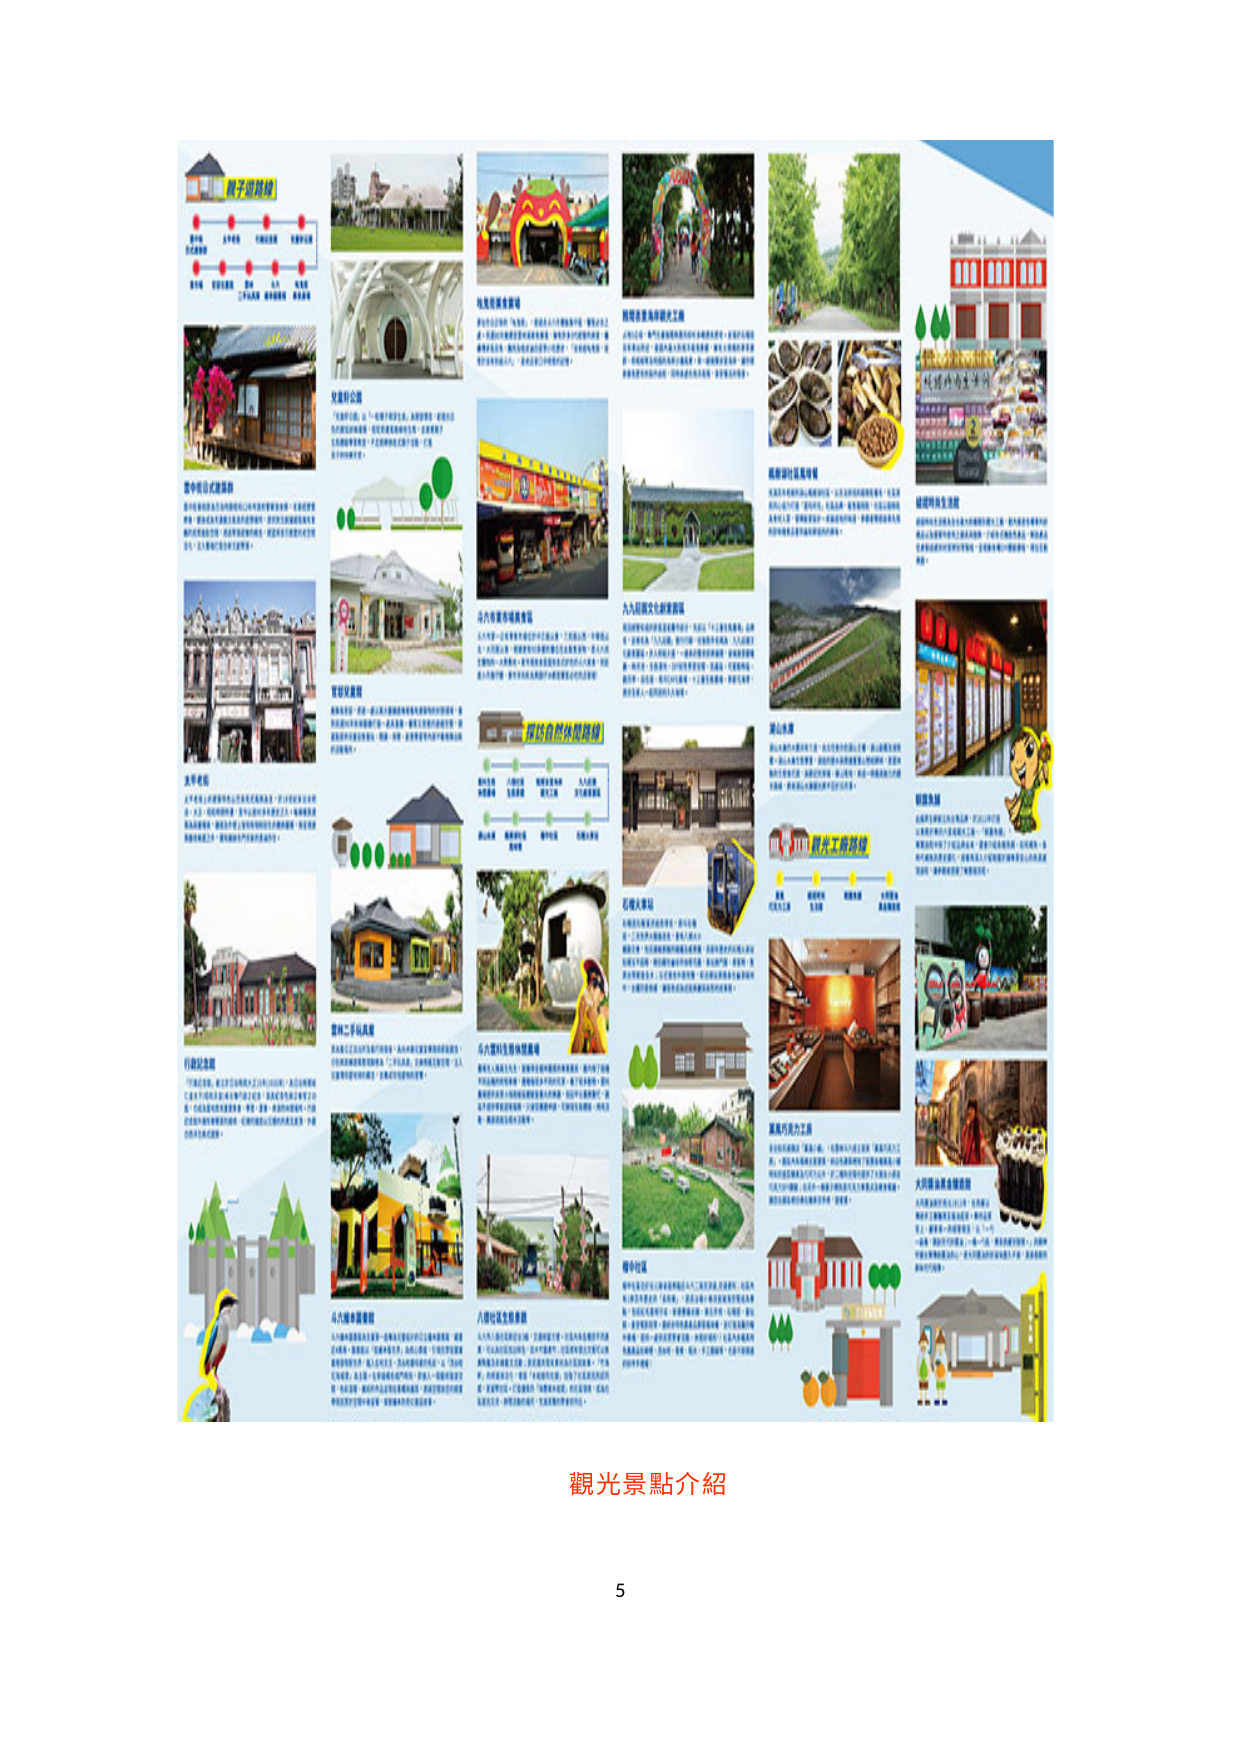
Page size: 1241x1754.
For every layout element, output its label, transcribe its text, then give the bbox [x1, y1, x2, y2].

text 觀光景點介紹 [177, 1441, 1063, 1503]
